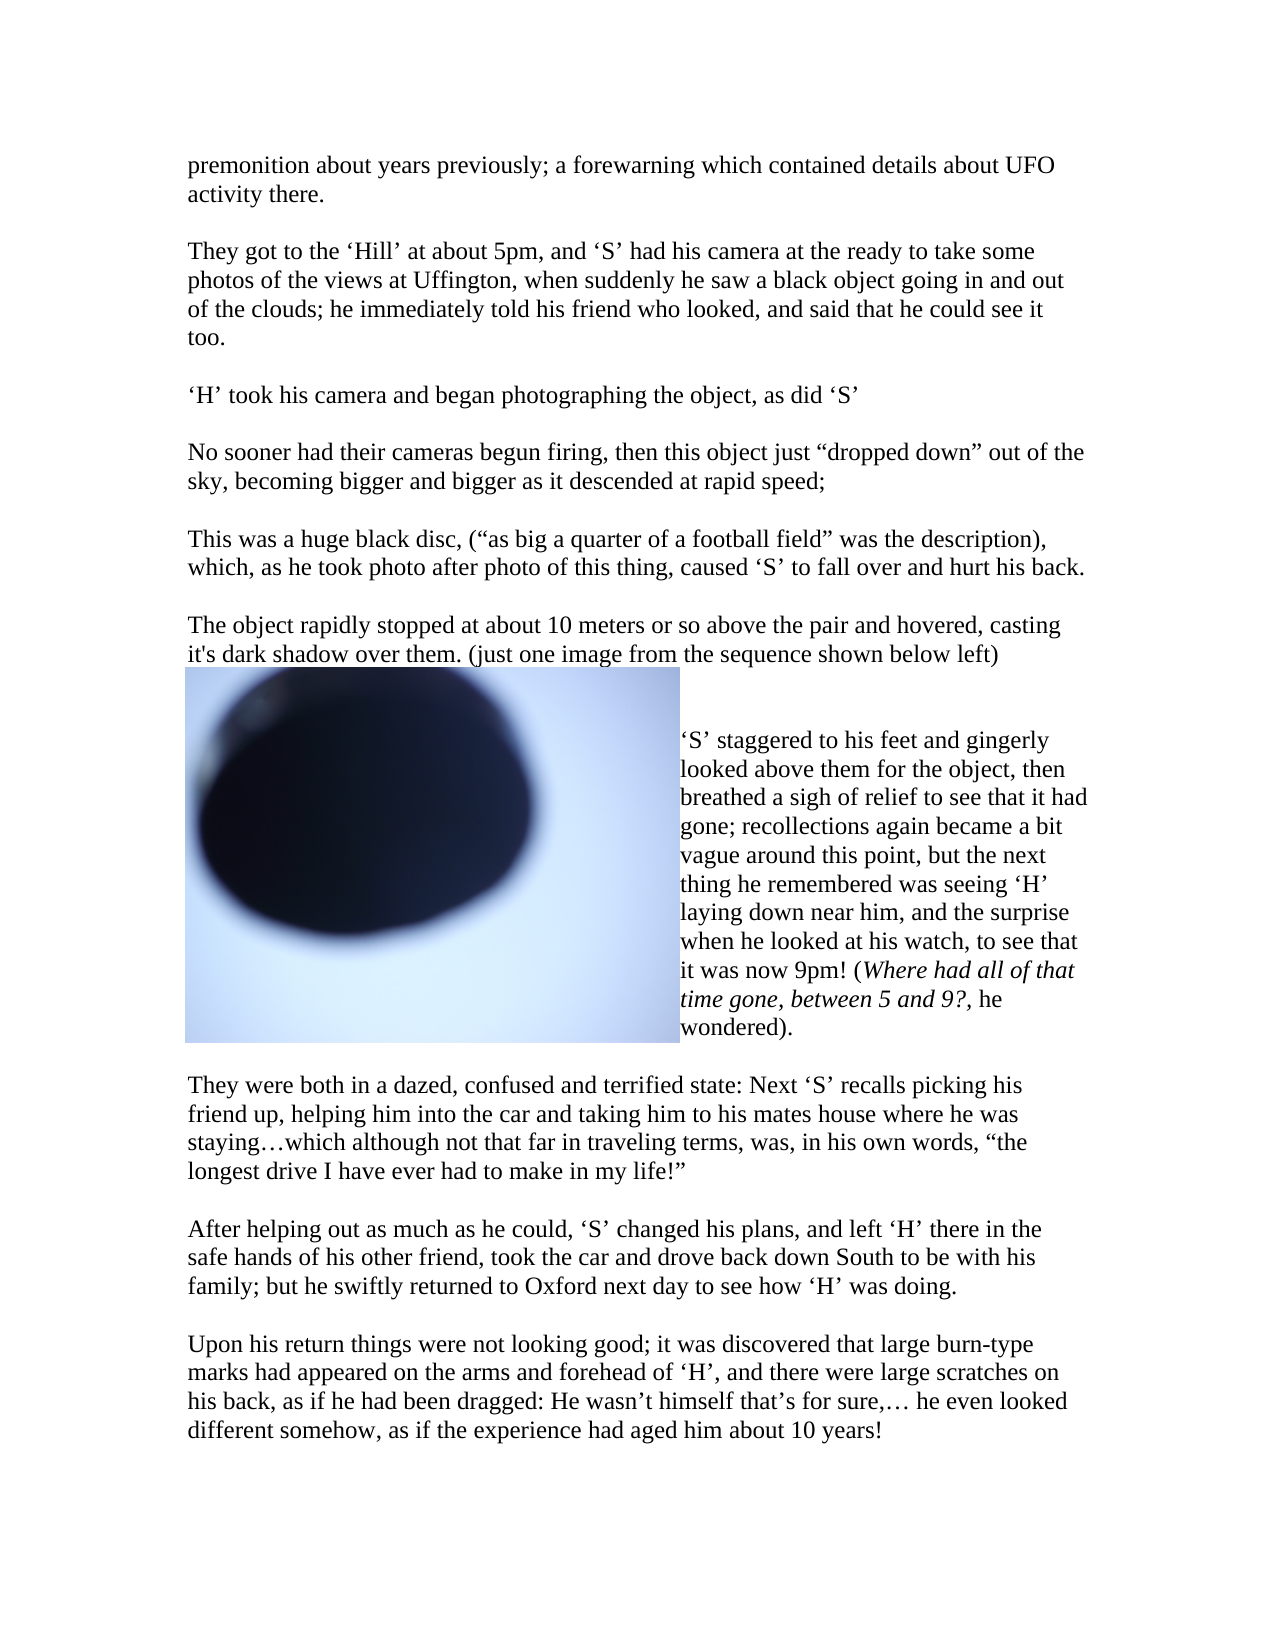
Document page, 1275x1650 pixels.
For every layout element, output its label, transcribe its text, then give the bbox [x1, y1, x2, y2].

picture [185, 667, 680, 1043]
text This was a huge black disc, (“as big a quarter of a football field” was the description), which, as he took photo after photo of this thing, caused ‘S’ to fall over and hurt his back. [187, 524, 1087, 581]
text ‘S’ staggered to his feet and gingerly looked above them for the object, then breathed a sigh of relief to see that it had gone; recollections again became a bit vague around this point, but the next thing he remembered was seeing ‘H’ laying down near him, and the surprise when he looked at his watch, to see that it was now 9pm! (Where had all of that time gone, between 5 and 9?, he wondered). [680, 725, 1087, 1041]
text Upon his return things were not looking good; it was discovered that large burn-type marks had appeared on the arms and forehead of ‘H’, and there were large scratches on his back, as if he had been dragged: He wasn’t himself that’s for sure,… he even looked different somehow, as if the experience had aged him about 10 years! [187, 1329, 1087, 1444]
text After helping out as much as he could, ‘S’ changed his plans, and left ‘H’ there in the safe hands of his other friend, took the car and drove back down South to be with his family; but he swiftly returned to Oxford next day to see how ‘H’ was doing. [187, 1214, 1087, 1300]
text The object rapidly stopped at about 10 meters or so above the pair and hovered, casting it's dark shadow over them. (just one image from the sequence shown below left) [187, 610, 1087, 667]
text premonition about years previously; a forewarning which contained details about UFO activity there. [187, 150, 1087, 207]
text ‘H’ took his camera and began photographing the object, as did ‘S’ [187, 380, 1087, 409]
text They were both in a dazed, confused and terrified state: Next ‘S’ recalls picking his friend up, helping him into the car and taking him to his mates house where he was staying…which although not that far in traveling terms, was, in his own words, “the longest drive I have ever had to make in my life!” [187, 1070, 1087, 1185]
text They got to the ‘Hill’ at about 5pm, and ‘S’ had his camera at the ready to take some photos of the views at Uffington, when suddenly he saw a black object going in and out of the clouds; he immediately told his friend who looked, and said that he could see it too. [187, 236, 1087, 351]
text No sooner had their cameras begun firing, then this object just “dropped down” out of the sky, becoming bigger and bigger as it descended at rapid speed; [187, 437, 1087, 495]
